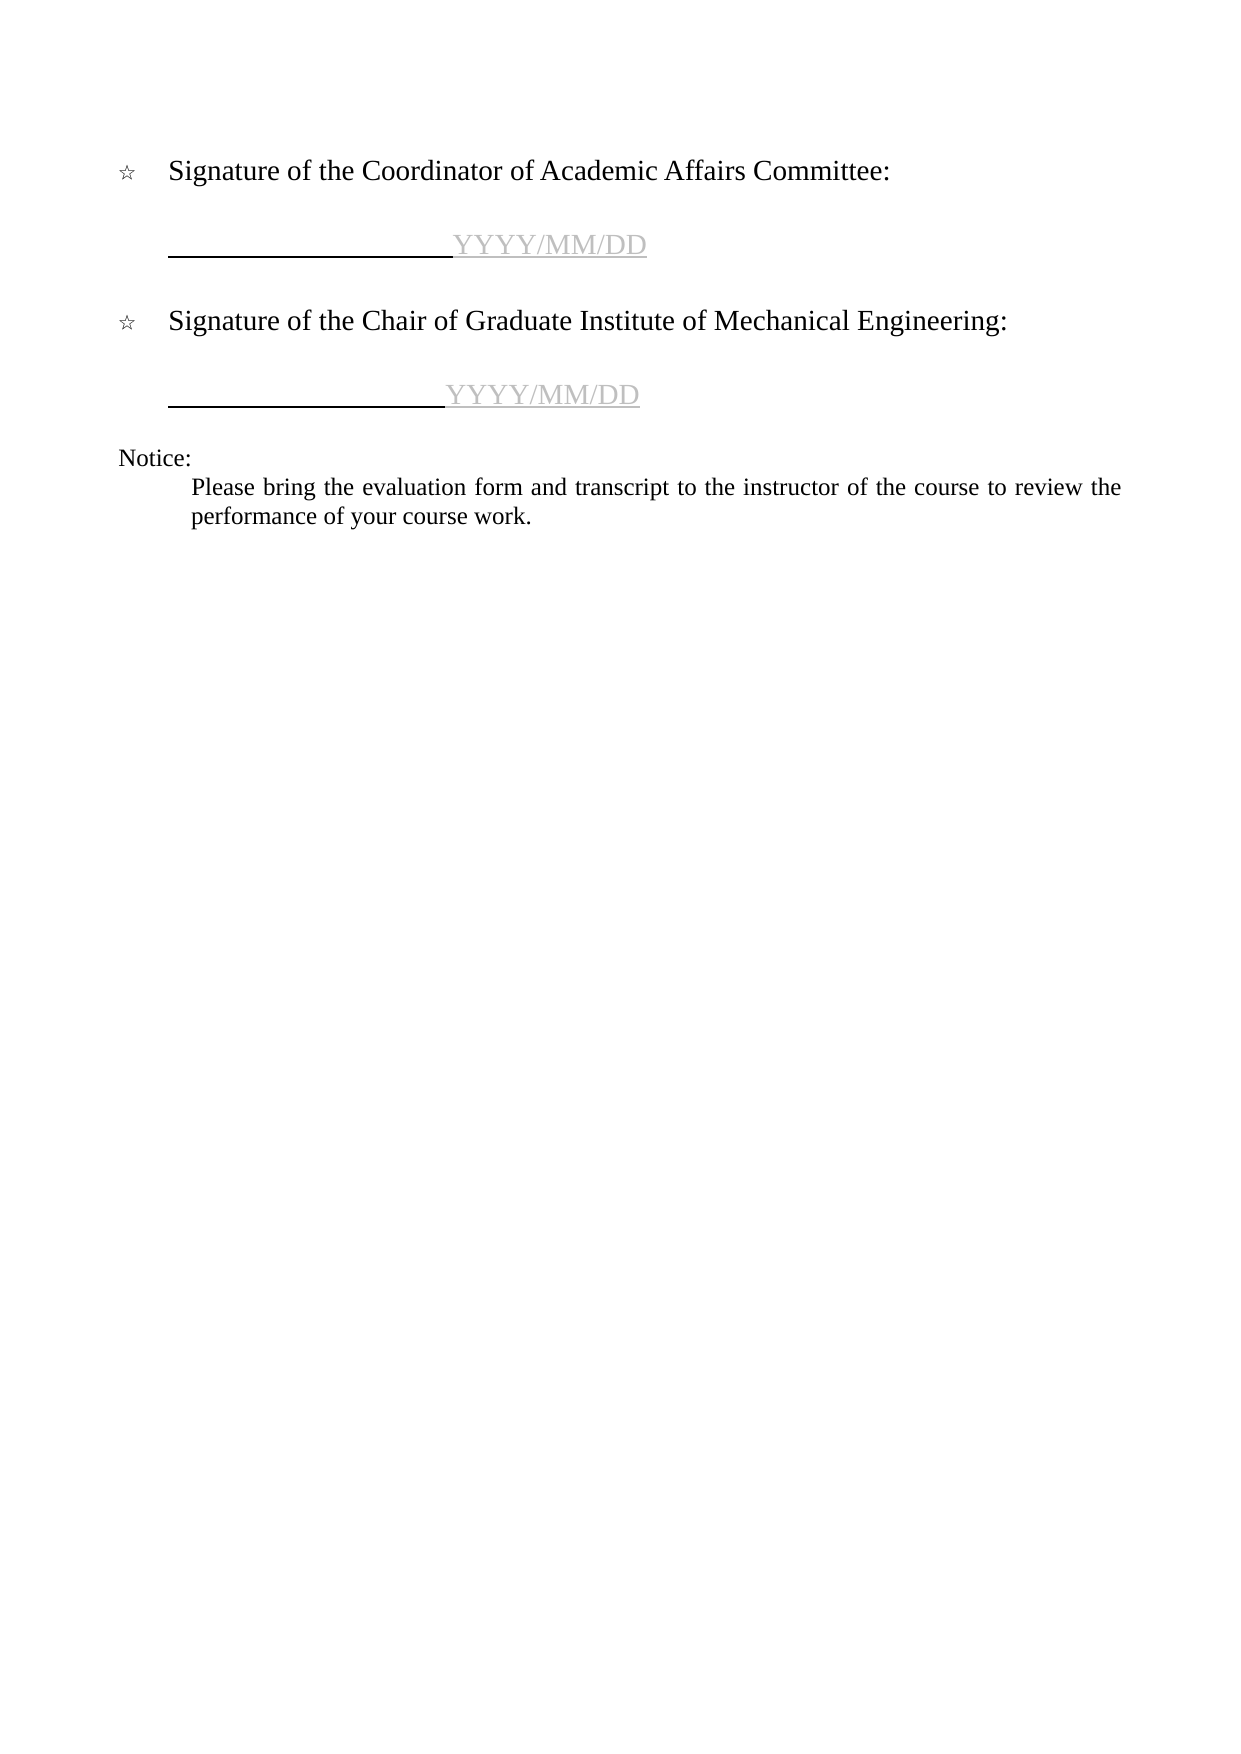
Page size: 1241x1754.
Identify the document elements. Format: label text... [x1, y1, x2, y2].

text YYYY/MM/DD [168, 202, 1122, 264]
text YYYY/MM/DD [168, 352, 1122, 414]
list Signature of the Coordinator of Academic Affairs Committee: [118, 127, 1122, 189]
list Signature of the Chair of Graduate Institute of Mechanical Engineering: [118, 277, 1122, 339]
text Please bring the evaluation form and transcript to the instructor of the course to review the performance of your course work. [191, 472, 1122, 529]
text Notice: [118, 443, 1122, 472]
